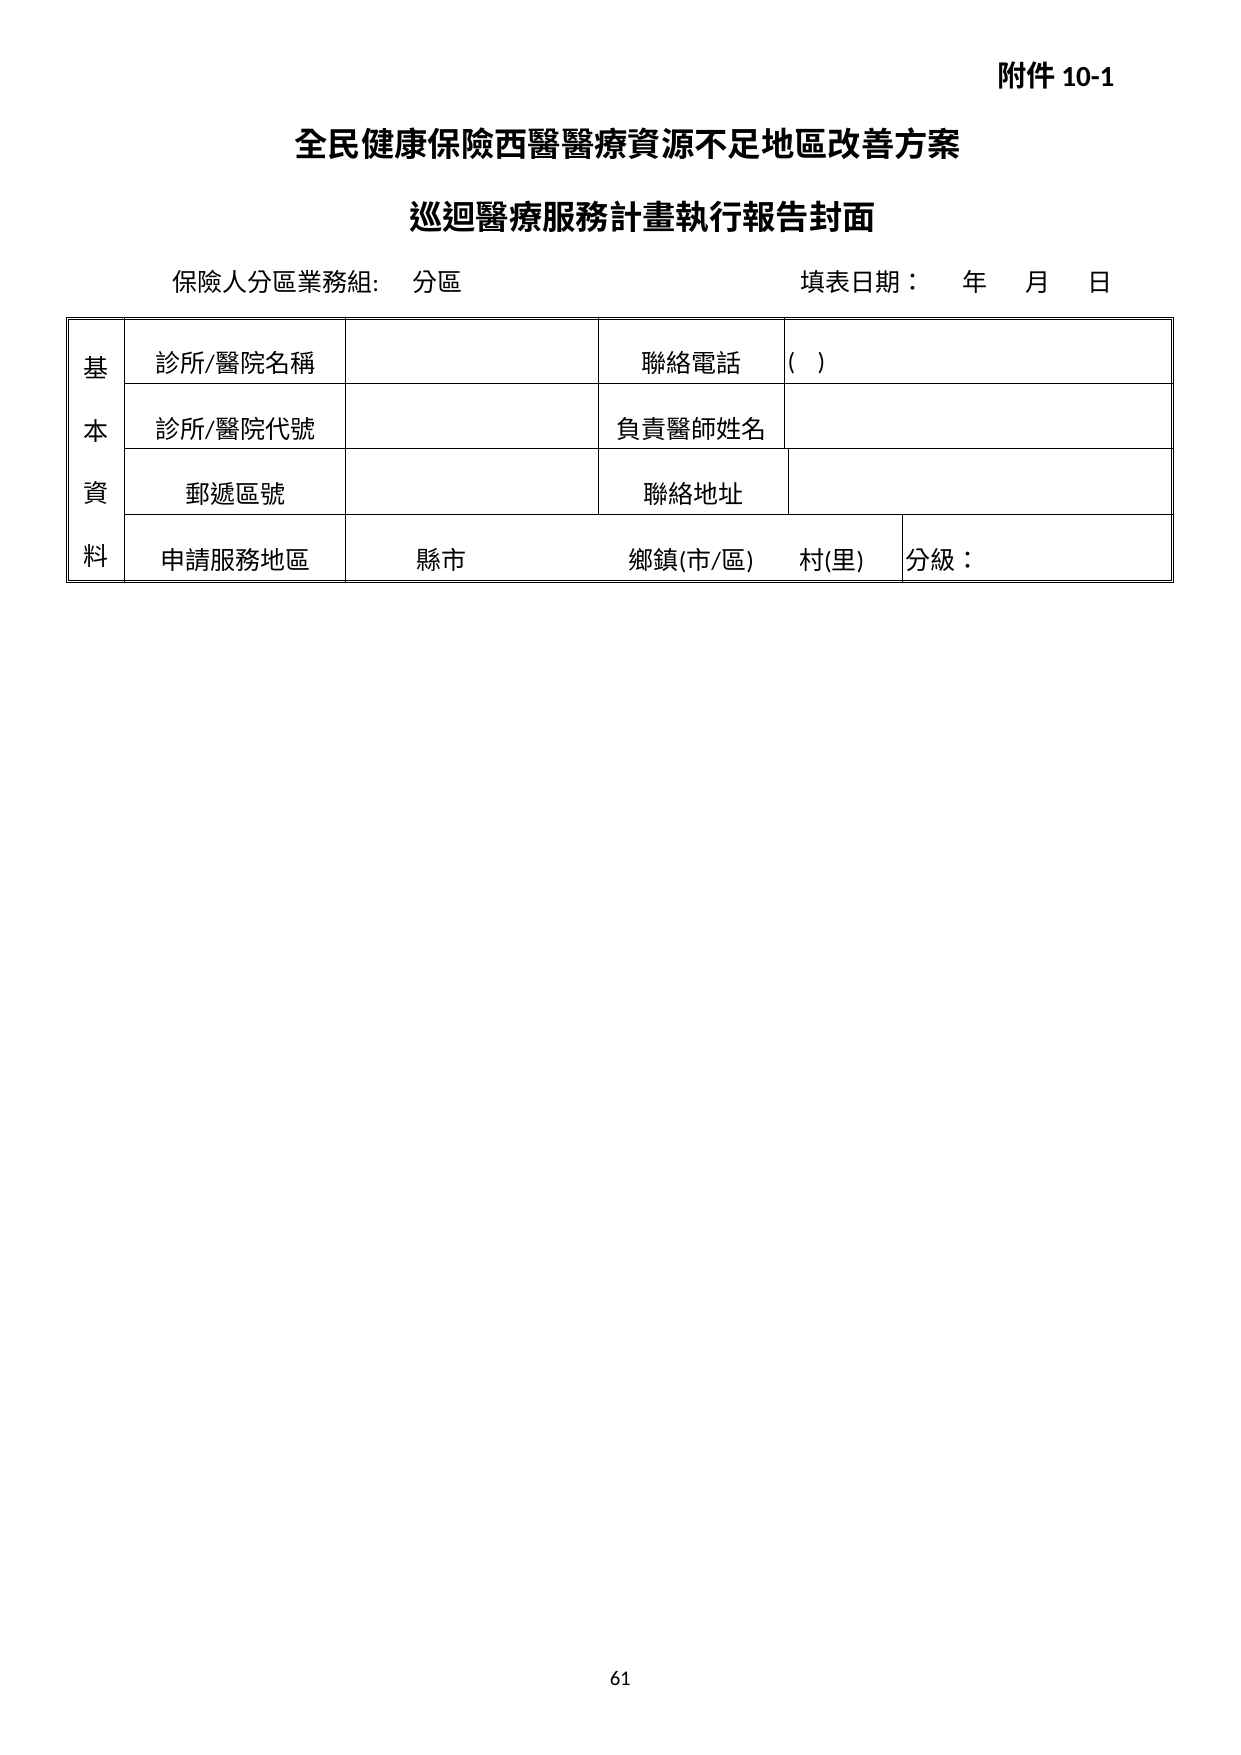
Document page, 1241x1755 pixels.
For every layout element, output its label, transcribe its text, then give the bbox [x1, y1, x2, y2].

table_cell 診所/醫院代號 [125, 384, 345, 448]
table_cell [346, 449, 598, 514]
table_cell 郵遞區號 [125, 449, 345, 514]
text 保險人分區業務組: 分區 填表日期： 年 月 日 [118, 263, 1166, 299]
table_cell 負責醫師姓名 [599, 384, 784, 448]
table_cell [789, 449, 1171, 514]
table_cell [346, 384, 598, 448]
table_header ( ) [785, 320, 1171, 383]
text [982, 45, 1141, 122]
table_cell 分級： [903, 515, 1171, 579]
table_header 診所/醫院名稱 [125, 320, 345, 383]
text 全民健康保險西醫醫療資源不足地區改善方案 [118, 118, 1137, 166]
table_header 聯絡電話 [599, 320, 784, 383]
text 巡迴醫療服務計畫執行報告封面 [118, 190, 1166, 239]
table_header 基本資料 [69, 320, 124, 579]
table_header [346, 320, 598, 383]
table_cell [785, 384, 1171, 448]
table_cell 縣市 鄉鎮(市/區) 村(里) [346, 515, 902, 579]
table_cell 聯絡地址 [599, 449, 788, 514]
text 附件10-1 [997, 52, 1126, 94]
table_cell 申請服務地區 [125, 515, 345, 579]
